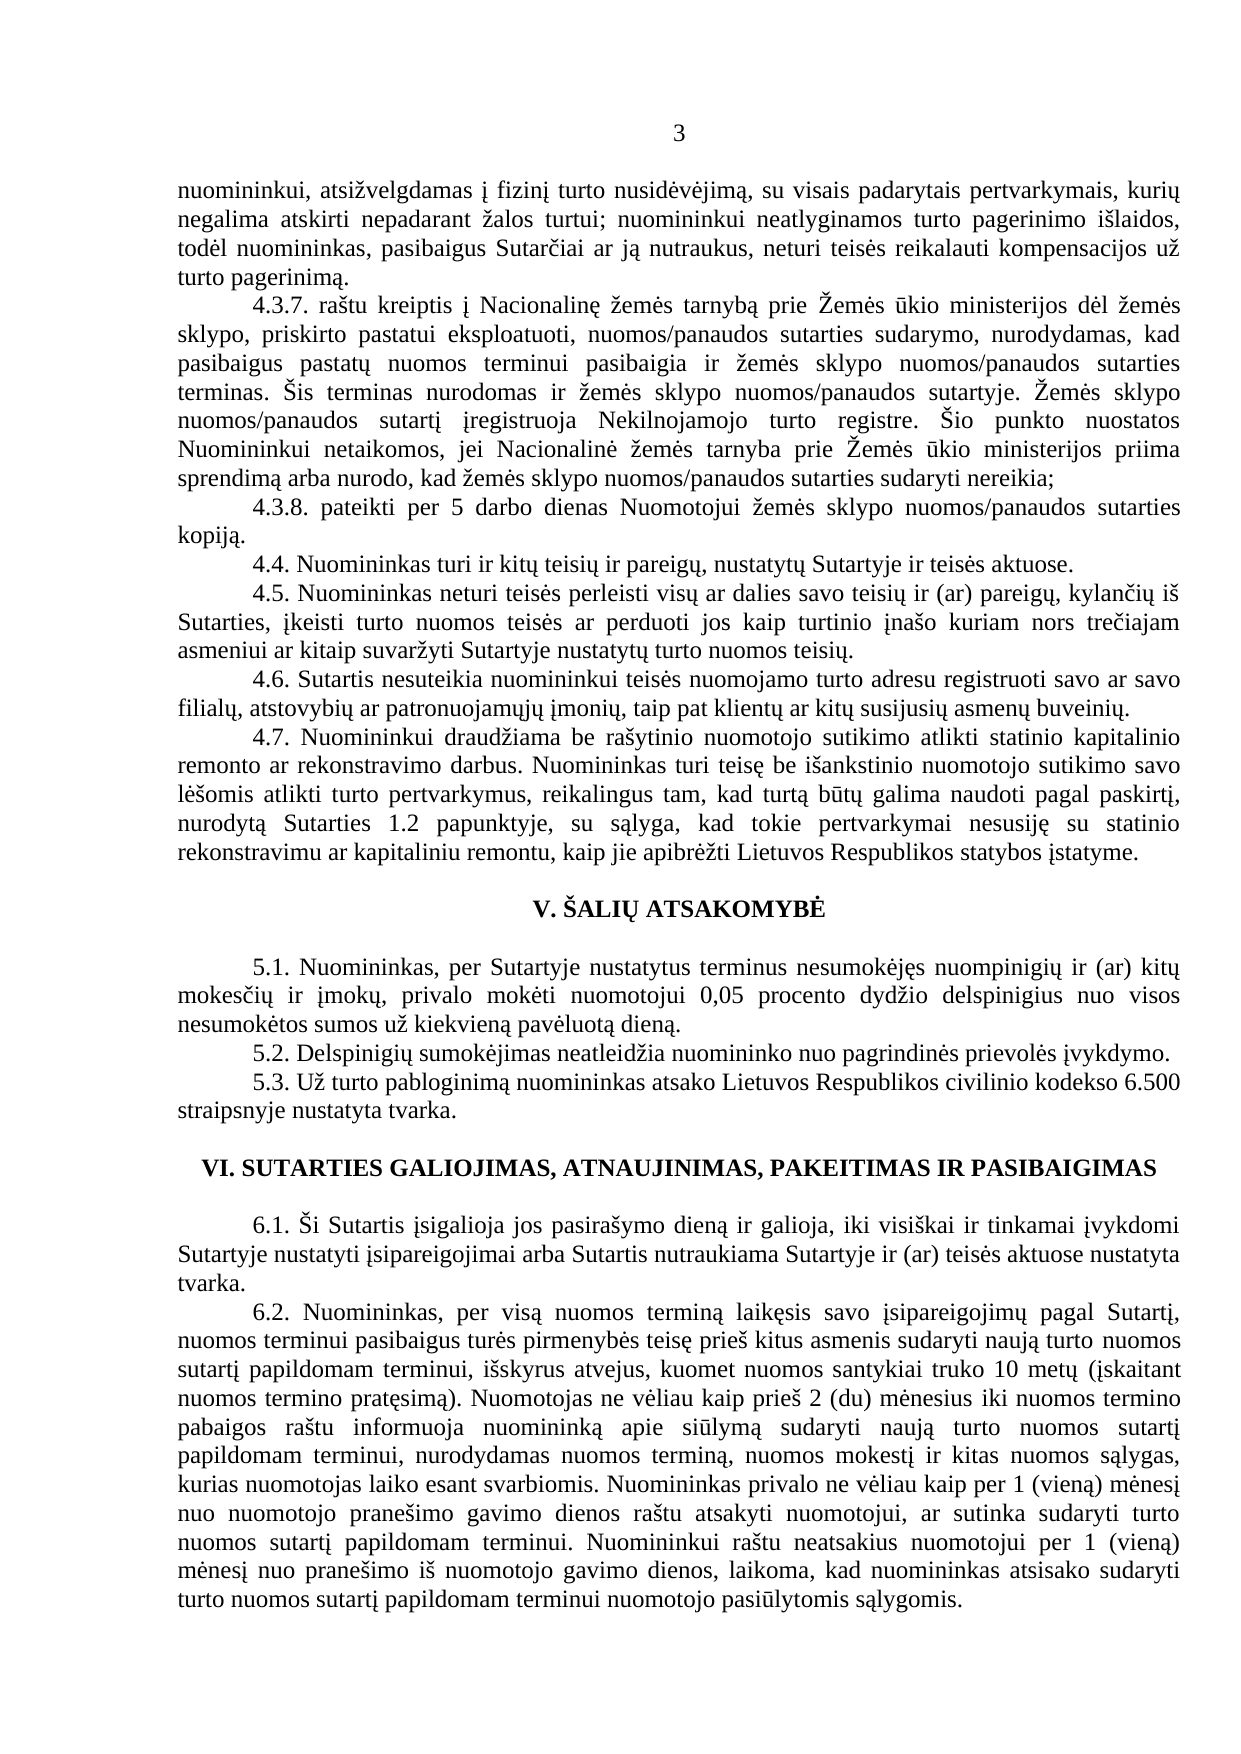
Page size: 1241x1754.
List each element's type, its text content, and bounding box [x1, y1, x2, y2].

text 4.6. Sutartis nesuteikia nuomininkui teisės nuomojamo turto adresu registruoti savo ar savo filialų, atstovybių ar patronuojamųjų įmonių, taip pat klientų ar kitų susijusių asmenų buveinių. [177, 664, 1181, 722]
text 6.1. Ši Sutartis įsigalioja jos pasirašymo dieną ir galioja, iki visiškai ir tinkamai įvykdomi Sutartyje nustatyti įsipareigojimai arba Sutartis nutraukiama Sutartyje ir (ar) teisės aktuose nustatyta tvarka. [177, 1211, 1181, 1297]
text 5.3. Už turto pabloginimą nuomininkas atsako Lietuvos Respublikos civilinio kodekso 6.500 straipsnyje nustatyta tvarka. [177, 1067, 1181, 1124]
text 5.1. Nuomininkas, per Sutartyje nustatytus terminus nesumokėjęs nuompinigių ir (ar) kitų mokesčių ir įmokų, privalo mokėti nuomotojui 0,05 procento dydžio delspinigius nuo visos nesumokėtos sumos už kiekvieną pavėluotą dieną. [177, 952, 1181, 1038]
text 4.5. Nuomininkas neturi teisės perleisti visų ar dalies savo teisių ir (ar) pareigų, kylančių iš Sutarties, įkeisti turto nuomos teisės ar perduoti jos kaip turtinio įnašo kuriam nors trečiajam asmeniui ar kitaip suvaržyti Sutartyje nustatytų turto nuomos teisių. [177, 578, 1181, 664]
text 4.3.7. raštu kreiptis į Nacionalinę žemės tarnybą prie Žemės ūkio ministerijos dėl žemės sklypo, priskirto pastatui eksploatuoti, nuomos/panaudos sutarties sudarymo, nurodydamas, kad pasibaigus pastatų nuomos terminui pasibaigia ir žemės sklypo nuomos/panaudos sutarties terminas. Šis terminas nurodomas ir žemės sklypo nuomos/panaudos sutartyje. Žemės sklypo nuomos/panaudos sutartį įregistruoja Nekilnojamojo turto registre. Šio punkto nuostatos Nuomininkui netaikomos, jei Nacionalinė žemės tarnyba prie Žemės ūkio ministerijos priima sprendimą arba nurodo, kad žemės sklypo nuomos/panaudos sutarties sudaryti nereikia; [177, 291, 1181, 492]
text V. ŠALIŲ ATSAKOMYBĖ [177, 894, 1181, 923]
text 6.2. Nuomininkas, per visą nuomos terminą laikęsis savo įsipareigojimų pagal Sutartį, nuomos terminui pasibaigus turės pirmenybės teisę prieš kitus asmenis sudaryti naują turto nuomos sutartį papildomam terminui, išskyrus atvejus, kuomet nuomos santykiai truko 10 metų (įskaitant nuomos termino pratęsimą). Nuomotojas ne vėliau kaip prieš 2 (du) mėnesius iki nuomos termino pabaigos raštu informuoja nuomininką apie siūlymą sudaryti naują turto nuomos sutartį papildomam terminui, nurodydamas nuomos terminą, nuomos mokestį ir kitas nuomos sąlygas, kurias nuomotojas laiko esant svarbiomis. Nuomininkas privalo ne vėliau kaip per 1 (vieną) mėnesį nuo nuomotojo pranešimo gavimo dienos raštu atsakyti nuomotojui, ar sutinka sudaryti turto nuomos sutartį papildomam terminui. Nuomininkui raštu neatsakius nuomotojui per 1 (vieną) mėnesį nuo pranešimo iš nuomotojo gavimo dienos, laikoma, kad nuomininkas atsisako sudaryti turto nuomos sutartį papildomam terminui nuomotojo pasiūlytomis sąlygomis. [177, 1297, 1181, 1613]
text VI. SUTARTIES GALIOJIMAS, ATNAUJINIMAS, PAKEITIMAS IR PASIBAIGIMAS [177, 1153, 1181, 1182]
text nuomininkui, atsižvelgdamas į fizinį turto nusidėvėjimą, su visais padarytais pertvarkymais, kurių negalima atskirti nepadarant žalos turtui; nuomininkui neatlyginamos turto pagerinimo išlaidos, todėl nuomininkas, pasibaigus Sutarčiai ar ją nutraukus, neturi teisės reikalauti kompensacijos už turto pagerinimą. [177, 176, 1181, 291]
text 4.3.8. pateikti per 5 darbo dienas Nuomotojui žemės sklypo nuomos/panaudos sutarties kopiją. [177, 492, 1181, 549]
text 4.7. Nuomininkui draudžiama be rašytinio nuomotojo sutikimo atlikti statinio kapitalinio remonto ar rekonstravimo darbus. Nuomininkas turi teisę be išankstinio nuomotojo sutikimo savo lėšomis atlikti turto pertvarkymus, reikalingus tam, kad turtą būtų galima naudoti pagal paskirtį, nurodytą Sutarties 1.2 papunktyje, su sąlyga, kad tokie pertvarkymai nesusiję su statinio rekonstravimu ar kapitaliniu remontu, kaip jie apibrėžti Lietuvos Respublikos statybos įstatyme. [177, 722, 1181, 866]
text 5.2. Delspinigių sumokėjimas neatleidžia nuomininko nuo pagrindinės prievolės įvykdymo. [177, 1038, 1181, 1067]
text 4.4. Nuomininkas turi ir kitų teisių ir pareigų, nustatytų Sutartyje ir teisės aktuose. [177, 549, 1181, 578]
